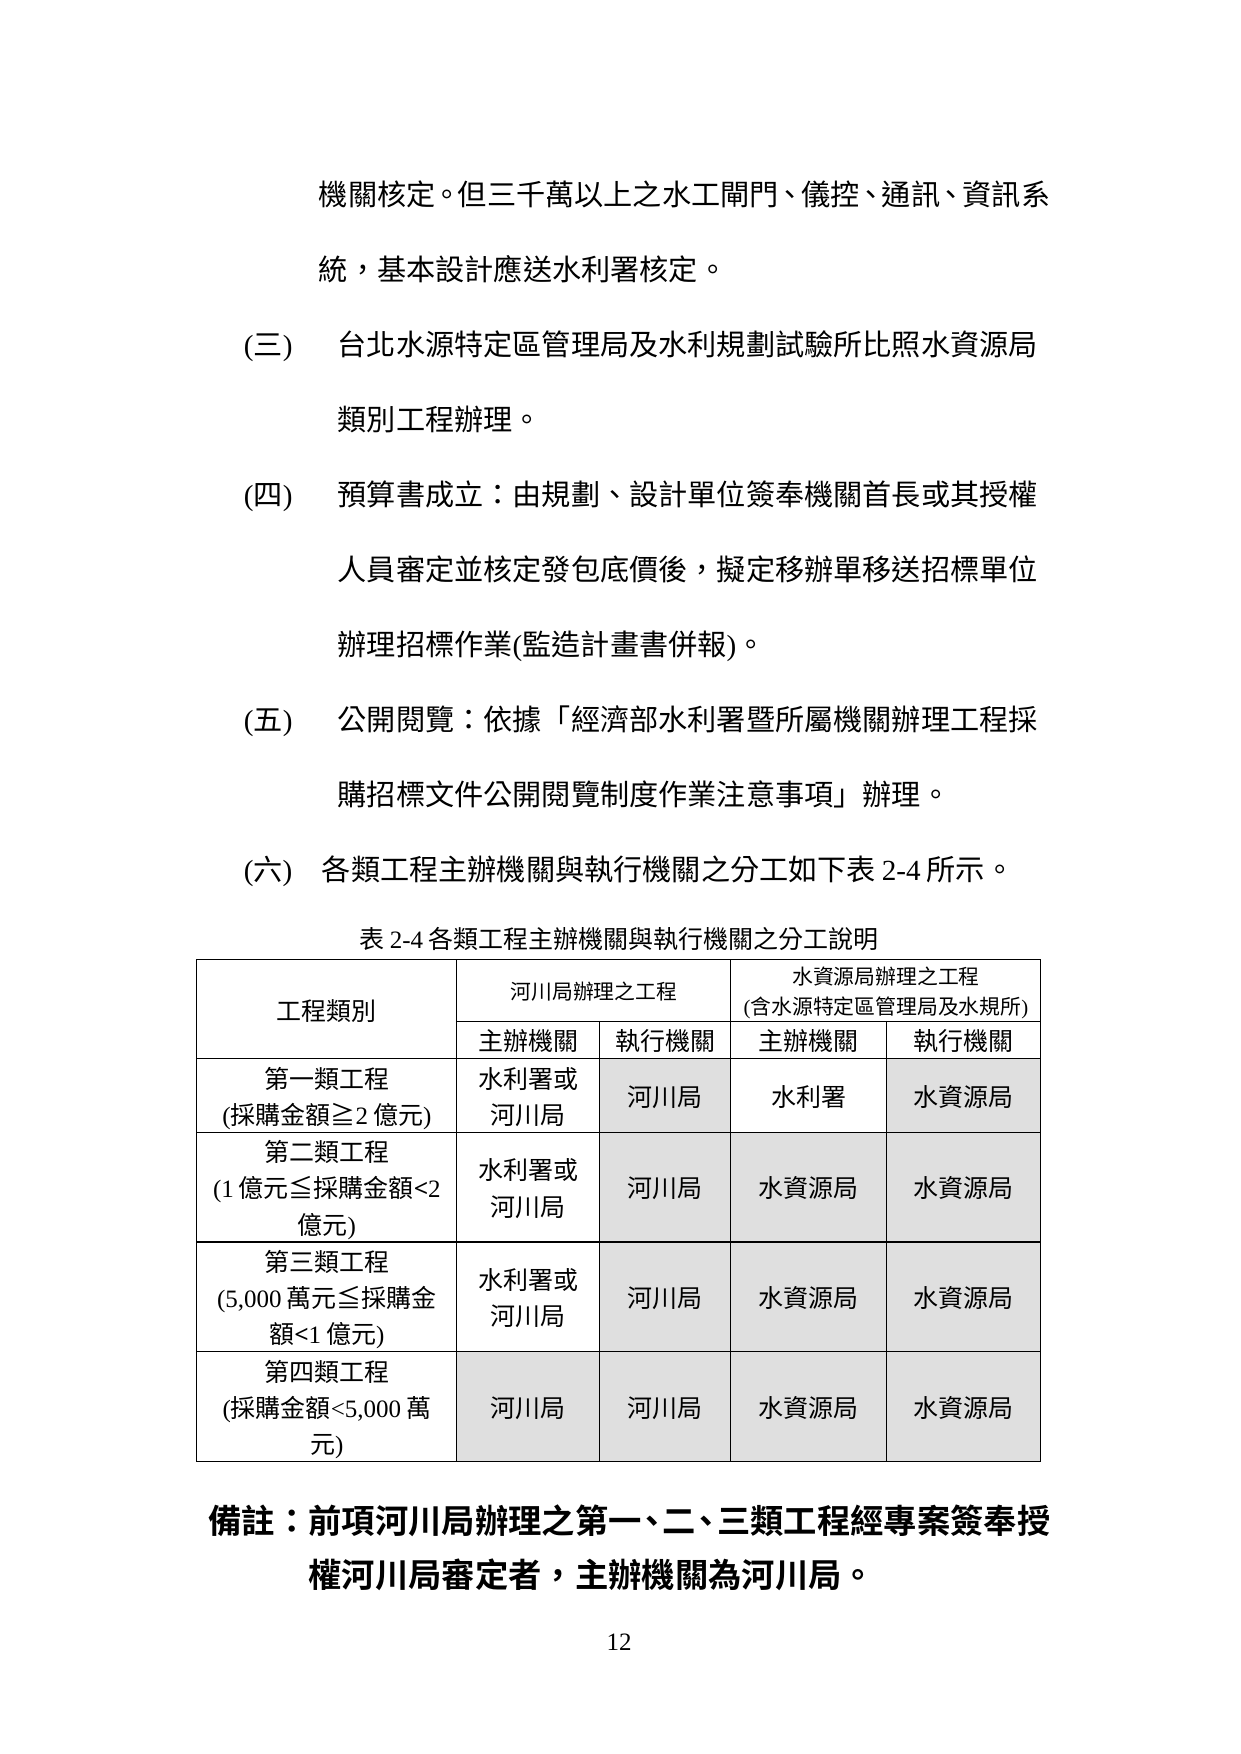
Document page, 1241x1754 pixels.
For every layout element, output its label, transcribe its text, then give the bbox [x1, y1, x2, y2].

table_cell 主辦機關 [731, 1022, 886, 1058]
table_cell 水資源局 [731, 1352, 886, 1461]
table_cell 第二類工程 (1億元≦採購金額<2億元) [197, 1133, 456, 1241]
table_cell 主辦機關 [457, 1022, 599, 1058]
list 台北水源特定區管理局及水利規劃試驗所比照水資源局類別工程辦理。 [244, 305, 1050, 455]
list 機關核定。但三千萬以上之水工閘門、儀控、通訊、資訊系統，基本設計應送水利署核定。 [281, 155, 1050, 305]
table_cell 水利署 [731, 1059, 886, 1132]
table_cell 水資源局 [887, 1133, 1040, 1241]
table_cell 河川局 [600, 1059, 730, 1132]
list 公開閱覽：依據「經濟部水利署暨所屬機關辦理工程採購招標文件公開閱覽制度作業注意事項」辦理。 [244, 680, 1050, 830]
table_cell 水資源局 [731, 1133, 886, 1241]
list 預算書成立：由規劃、設計單位簽奉機關首長或其授權人員審定並核定發包底價後，擬定移辦單移送招標單位辦理招標作業(監造計畫書併報)。 [244, 455, 1050, 680]
table_cell 第一類工程 (採購金額≧2億元) [197, 1059, 456, 1132]
table_cell 執行機關 [887, 1022, 1040, 1058]
table_cell 第三類工程 (5,000萬元≦採購金額<1億元) [197, 1243, 456, 1351]
table_cell 河川局 [457, 1352, 599, 1461]
table_cell 河川局 [600, 1133, 730, 1241]
table_header 河川局辦理之工程 [457, 960, 730, 1021]
table_cell 第四類工程 (採購金額<5,000萬元) [197, 1352, 456, 1461]
table_cell 水資源局 [887, 1352, 1040, 1461]
subtitle 備註：前項河川局辦理之第一、二、三類工程經專案簽奉授權河川局審定者，主辦機關為河川局。 [208, 1490, 1050, 1598]
table_cell 水利署或河川局 [457, 1243, 599, 1351]
table_cell 水利署或河川局 [457, 1133, 599, 1241]
text 表2-4各類工程主辦機關與執行機關之分工說明 [187, 905, 1050, 959]
table_cell 執行機關 [600, 1022, 730, 1058]
table_cell 河川局 [600, 1243, 730, 1351]
list 各類工程主辦機關與執行機關之分工如下表2-4所示。 [244, 830, 1050, 905]
table_cell 水資源局 [731, 1243, 886, 1351]
table_cell 水資源局 [887, 1059, 1040, 1132]
table_cell 水利署或河川局 [457, 1059, 599, 1132]
table_header 水資源局辦理之工程 (含水源特定區管理局及水規所) [731, 960, 1040, 1021]
table_cell 河川局 [600, 1352, 730, 1461]
table_cell 水資源局 [887, 1243, 1040, 1351]
table_header 工程類別 [197, 960, 456, 1058]
